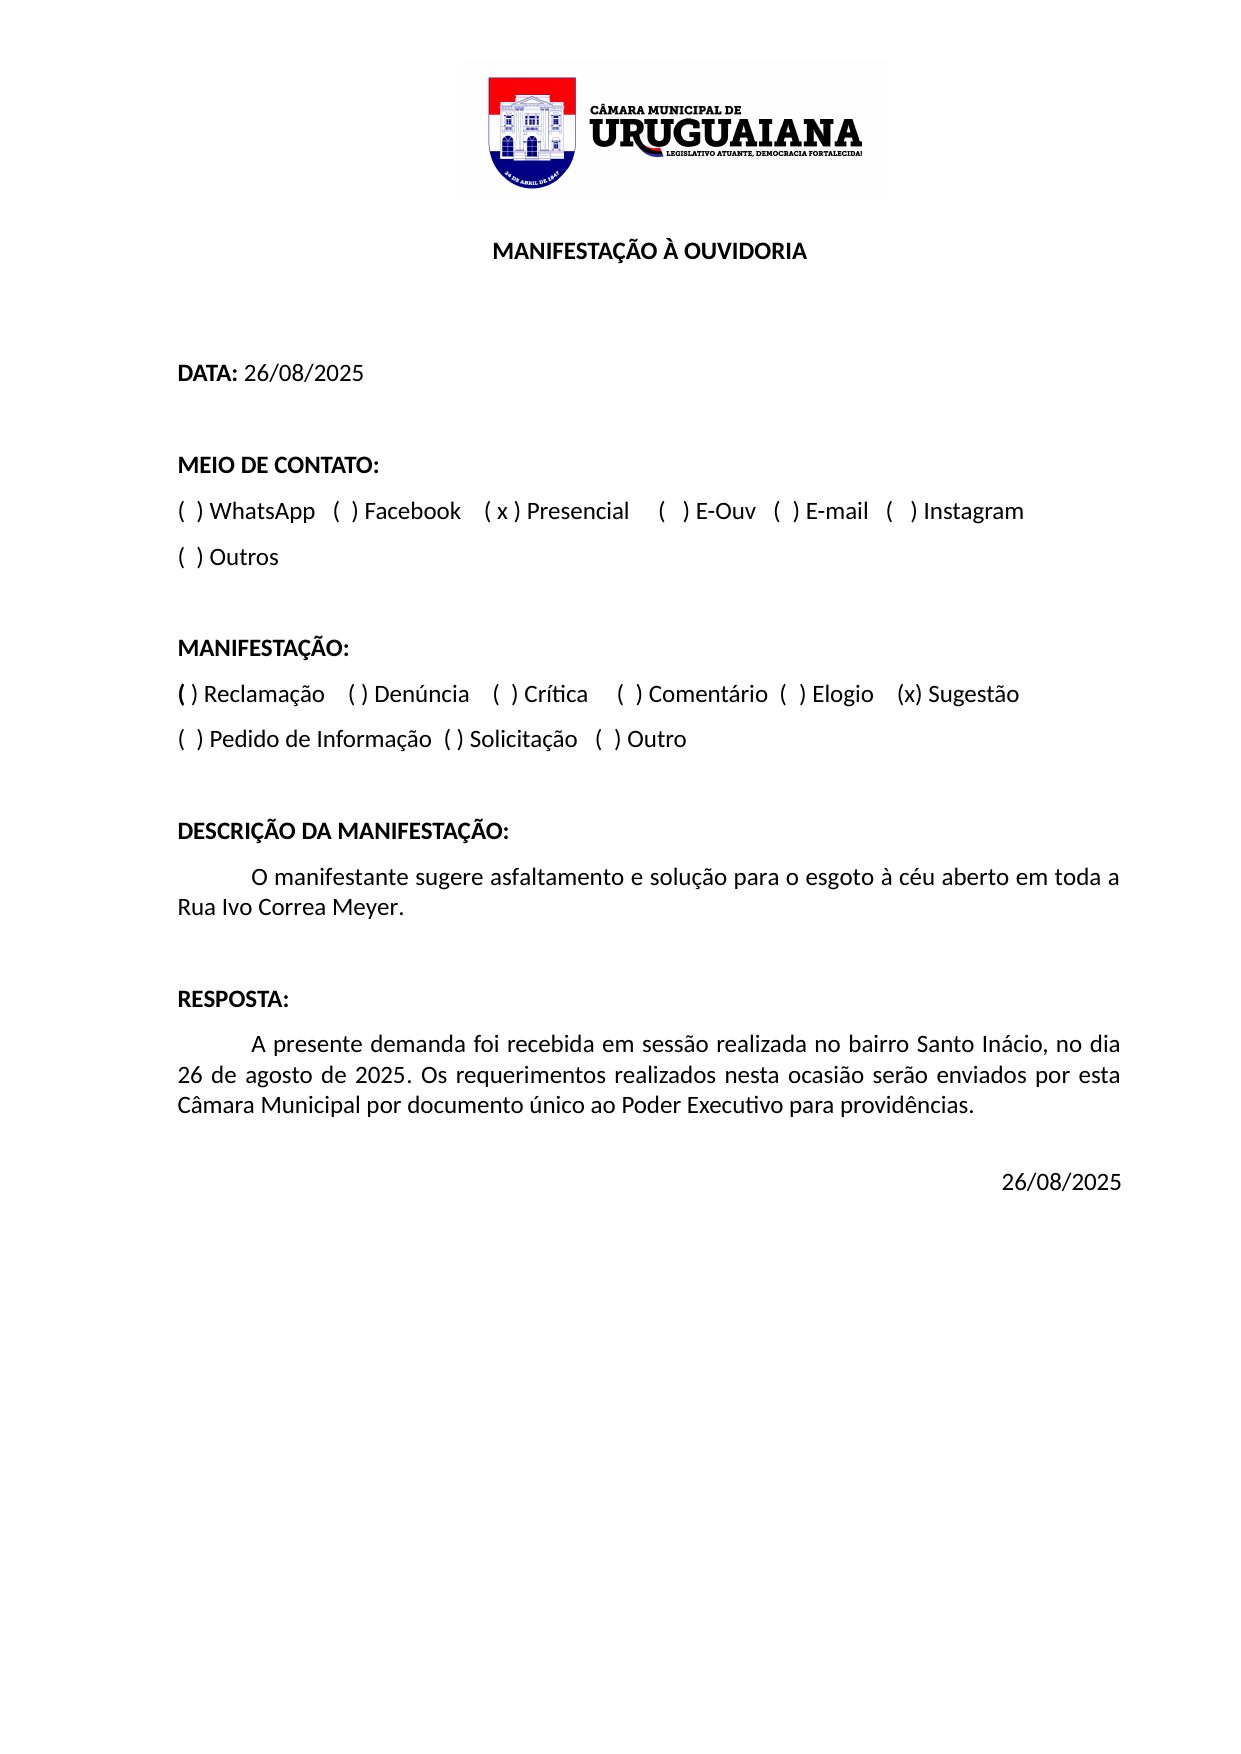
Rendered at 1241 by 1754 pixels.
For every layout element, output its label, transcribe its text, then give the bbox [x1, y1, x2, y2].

text ( ) Outros [177, 541, 1122, 571]
picture [462, 58, 888, 199]
text RESPOSTA: [177, 983, 1122, 1013]
text ( ) WhatsApp ( ) Facebook ( x ) Presencial ( ) E-Ouv ( ) E-mail ( ) Instagram [177, 495, 1122, 525]
text 26/08/2025 [177, 1166, 1122, 1196]
text A presente demanda foi recebida em sessão realizada no bairro Santo Inácio, no dia 26 de agosto de 2025. Os requerimentos realizados nesta ocasião serão enviados por esta Câmara Municipal por documento único ao Poder Executivo para providências. [177, 1028, 1122, 1120]
text MANIFESTAÇÃO: [177, 632, 1122, 663]
text MEIO DE CONTATO: [177, 449, 1122, 480]
text DESCRIÇÃO DA MANIFESTAÇÃO: [177, 815, 1122, 846]
text MANIFESTAÇÃO À OUVIDORIA [177, 236, 1122, 266]
text ( ) Pedido de Informação ( ) Solicitação ( ) Outro [177, 723, 1122, 754]
text O manifestante sugere asfaltamento e solução para o esgoto à céu aberto em toda a Rua Ivo Correa Meyer. [177, 861, 1122, 922]
text DATA: 26/08/2025 [177, 358, 1122, 388]
text ( ) Reclamação ( ) Denúncia ( ) Crítica ( ) Comentário ( ) Elogio (x) Sugestão [177, 678, 1122, 708]
